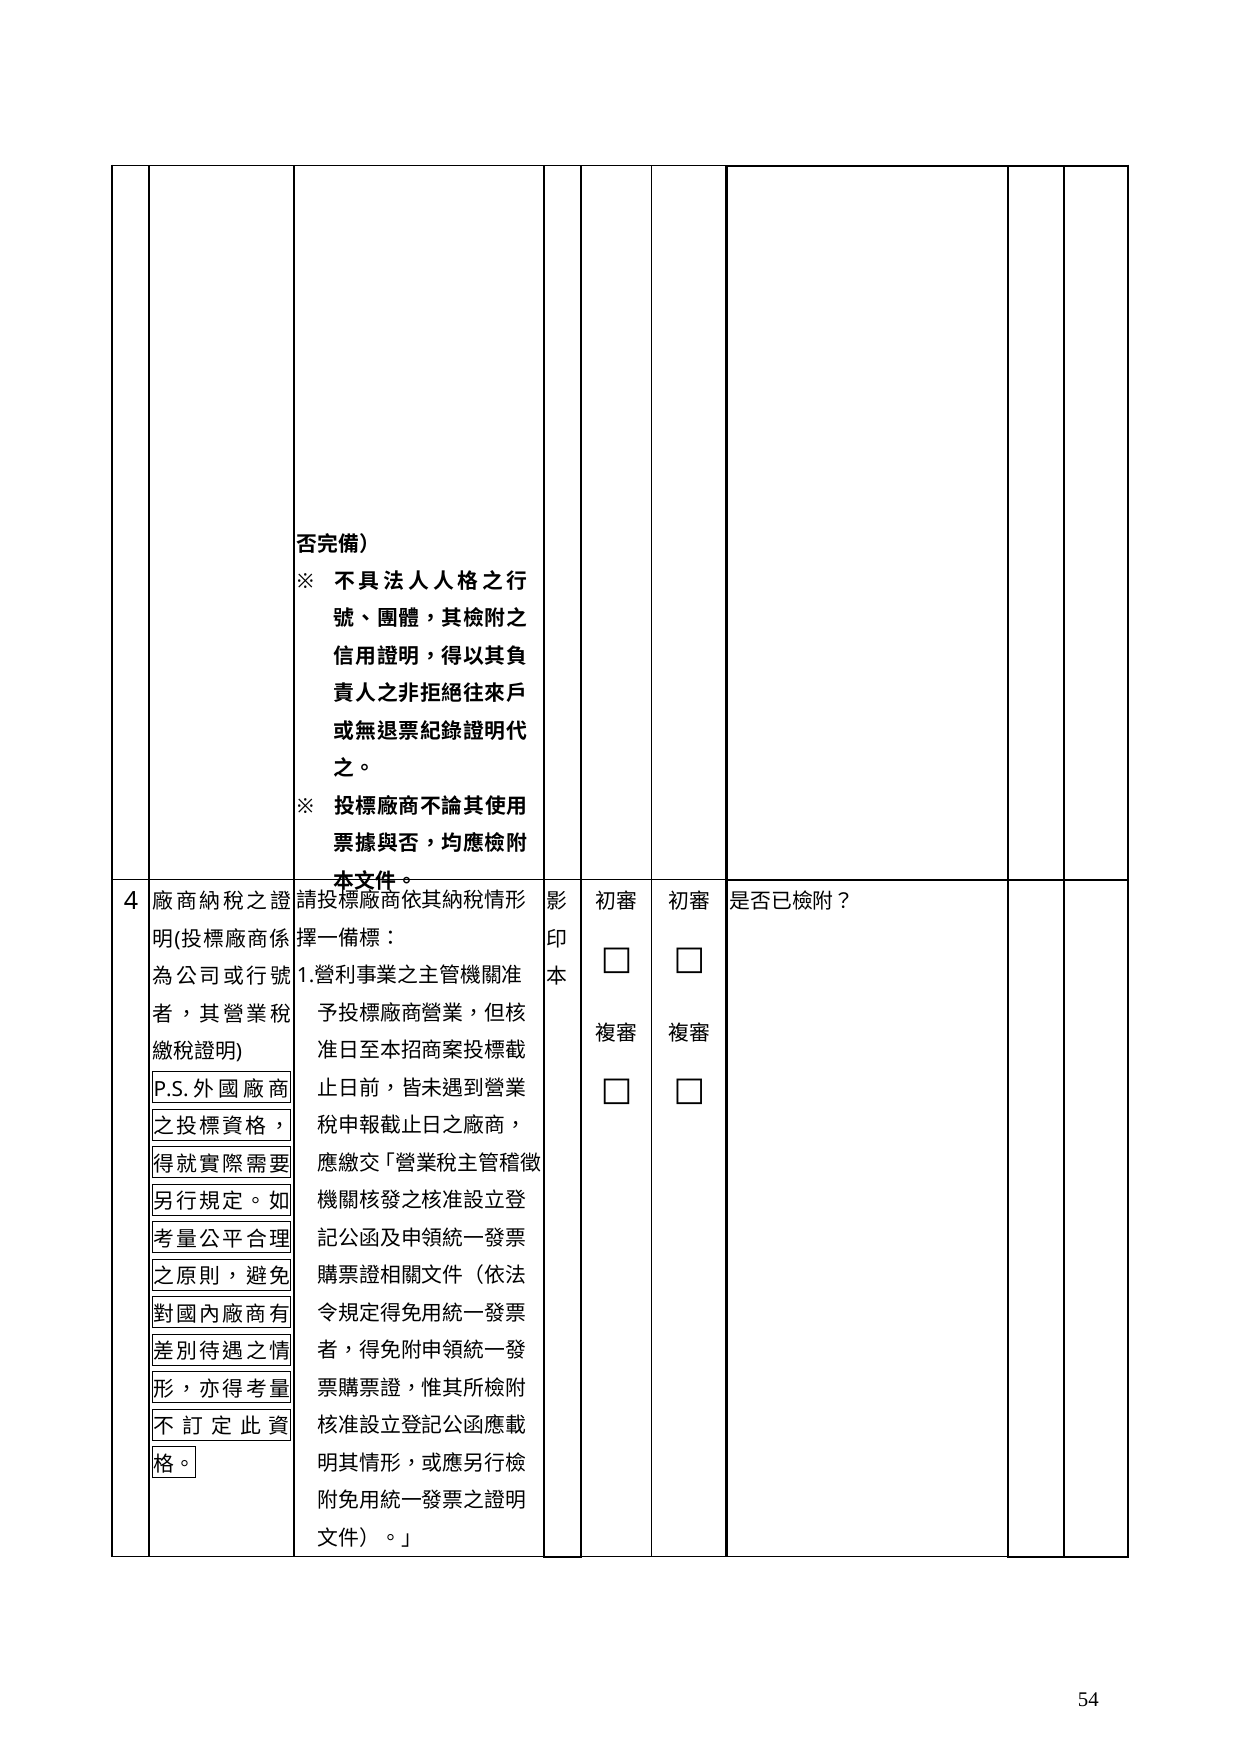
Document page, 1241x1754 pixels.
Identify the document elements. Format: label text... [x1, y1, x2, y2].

table_cell 是否已檢附？ [728, 881, 1007, 1556]
table_cell [652, 166, 725, 879]
table_cell [728, 167, 1007, 879]
table_cell [113, 166, 148, 879]
table_cell 影印本 [545, 880, 580, 1556]
table_cell [582, 166, 651, 879]
table_cell [1009, 881, 1063, 1556]
table_cell 4 [113, 880, 148, 1556]
table_cell [545, 166, 580, 879]
table_cell 票據交換機構或受理查詢之金融機構於截止投標日前半年內所出具，且可證明該投標廠商「非屬拒絕往來戶」及「自查詢日往前推算三年內無退票紀錄」之『第一類票據信用資料查覆單』或『第二類票據信用資料查覆單』（如有退票但已辦妥清償註記者，視同無退票紀錄）。該查覆單應加蓋查覆單位圖章。（請投標廠商務必確認上開圖章是否完備） 不具法人人格之行號、團體，其檢附之信用證明，得以其負責人之非拒絕往來戶或無退票紀錄證明代之。 投標廠商不論其使用票據與否，均應檢附本文件。 外國廠商依該國情形提出上開文件確有困難者，得於投標文件內敘明其情形或以其所具有之相當資格文件代之。P.S.允許外國廠商投標或適用臺星經貿夥伴協定者選用。 [295, 166, 543, 879]
table_cell [1065, 167, 1127, 879]
table_cell 初審 □ 複審 □ [582, 880, 651, 1556]
table_cell [150, 166, 293, 879]
table_cell [1009, 167, 1063, 879]
table_cell 廠商納稅之證明(投標廠商係為公司或行號者，其營業稅繳稅證明) P.S.外國廠商之投標資格，得就實際需要另行規定。如考量公平合理之原則，避免對國內廠商有差別待遇之情形，亦得考量不訂定此資格。 [150, 880, 293, 1556]
table_cell 初審 □ 複審 □ [652, 880, 725, 1556]
table_cell 請投標廠商依其納稅情形擇一備標： 1.營利事業之主管機關准予投標廠商營業，但核准日至本招商案投標截止日前，皆未遇到營業稅申報截止日之廠商，應繳交「營業稅主管稽徵機關核發之核准設立登記公函及申領統一發票購票證相關文件（依法令規定得免用統一發票者，得免附申領統一發票購票證，惟其所檢附核准設立登記公函應載明其情形，或應另行檢附免用統一發票之證明文件）。」 [295, 880, 543, 1556]
table_cell [1065, 881, 1127, 1556]
